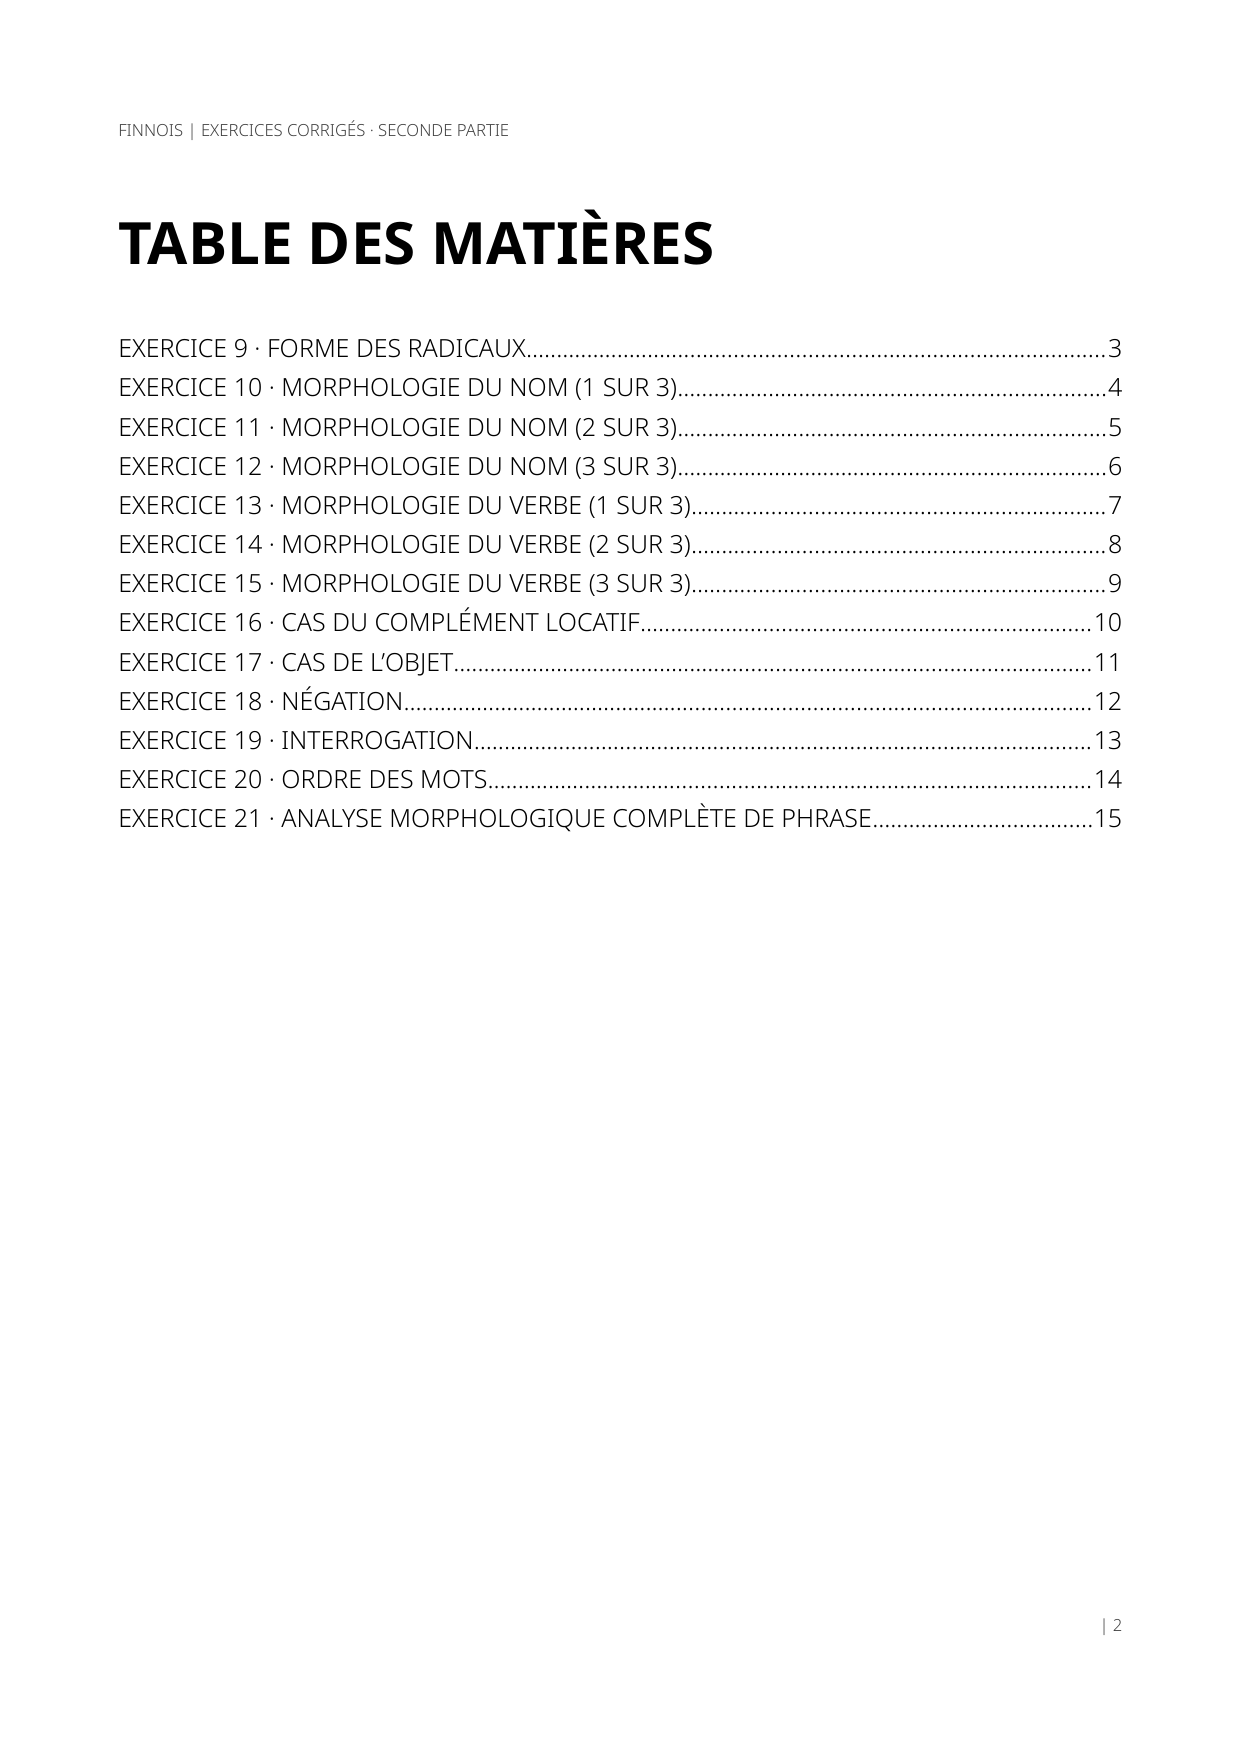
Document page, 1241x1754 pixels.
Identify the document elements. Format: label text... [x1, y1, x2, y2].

text Exercice 19 · interrogation 13 [118, 723, 1122, 757]
text Exercice 21 · analyse morphologique complète de phrase 15 [118, 801, 1122, 835]
text Exercice 9 · forme des radicaux 3 [118, 331, 1122, 365]
text Exercice 17 · cas de l’objet 11 [118, 644, 1122, 678]
text Exercice 12 · morphologie du nom (3 sur 3) 6 [118, 448, 1122, 482]
text Exercice 20 · ordre des mots 14 [118, 762, 1122, 796]
text Exercice 16 · cas du complément locatif 10 [118, 605, 1122, 639]
text Exercice 15 · morphologie du verbe (3 sur 3) 9 [118, 566, 1122, 600]
subtitle Table des matières [118, 202, 1122, 281]
text Exercice 13 · morphologie du verbe (1 sur 3) 7 [118, 488, 1122, 522]
text Exercice 14 · morphologie du verbe (2 sur 3) 8 [118, 527, 1122, 561]
text Exercice 10 · morphologie du nom (1 sur 3) 4 [118, 370, 1122, 404]
text Exercice 11 · morphologie du nom (2 sur 3) 5 [118, 409, 1122, 443]
text Exercice 18 · négation 12 [118, 683, 1122, 717]
